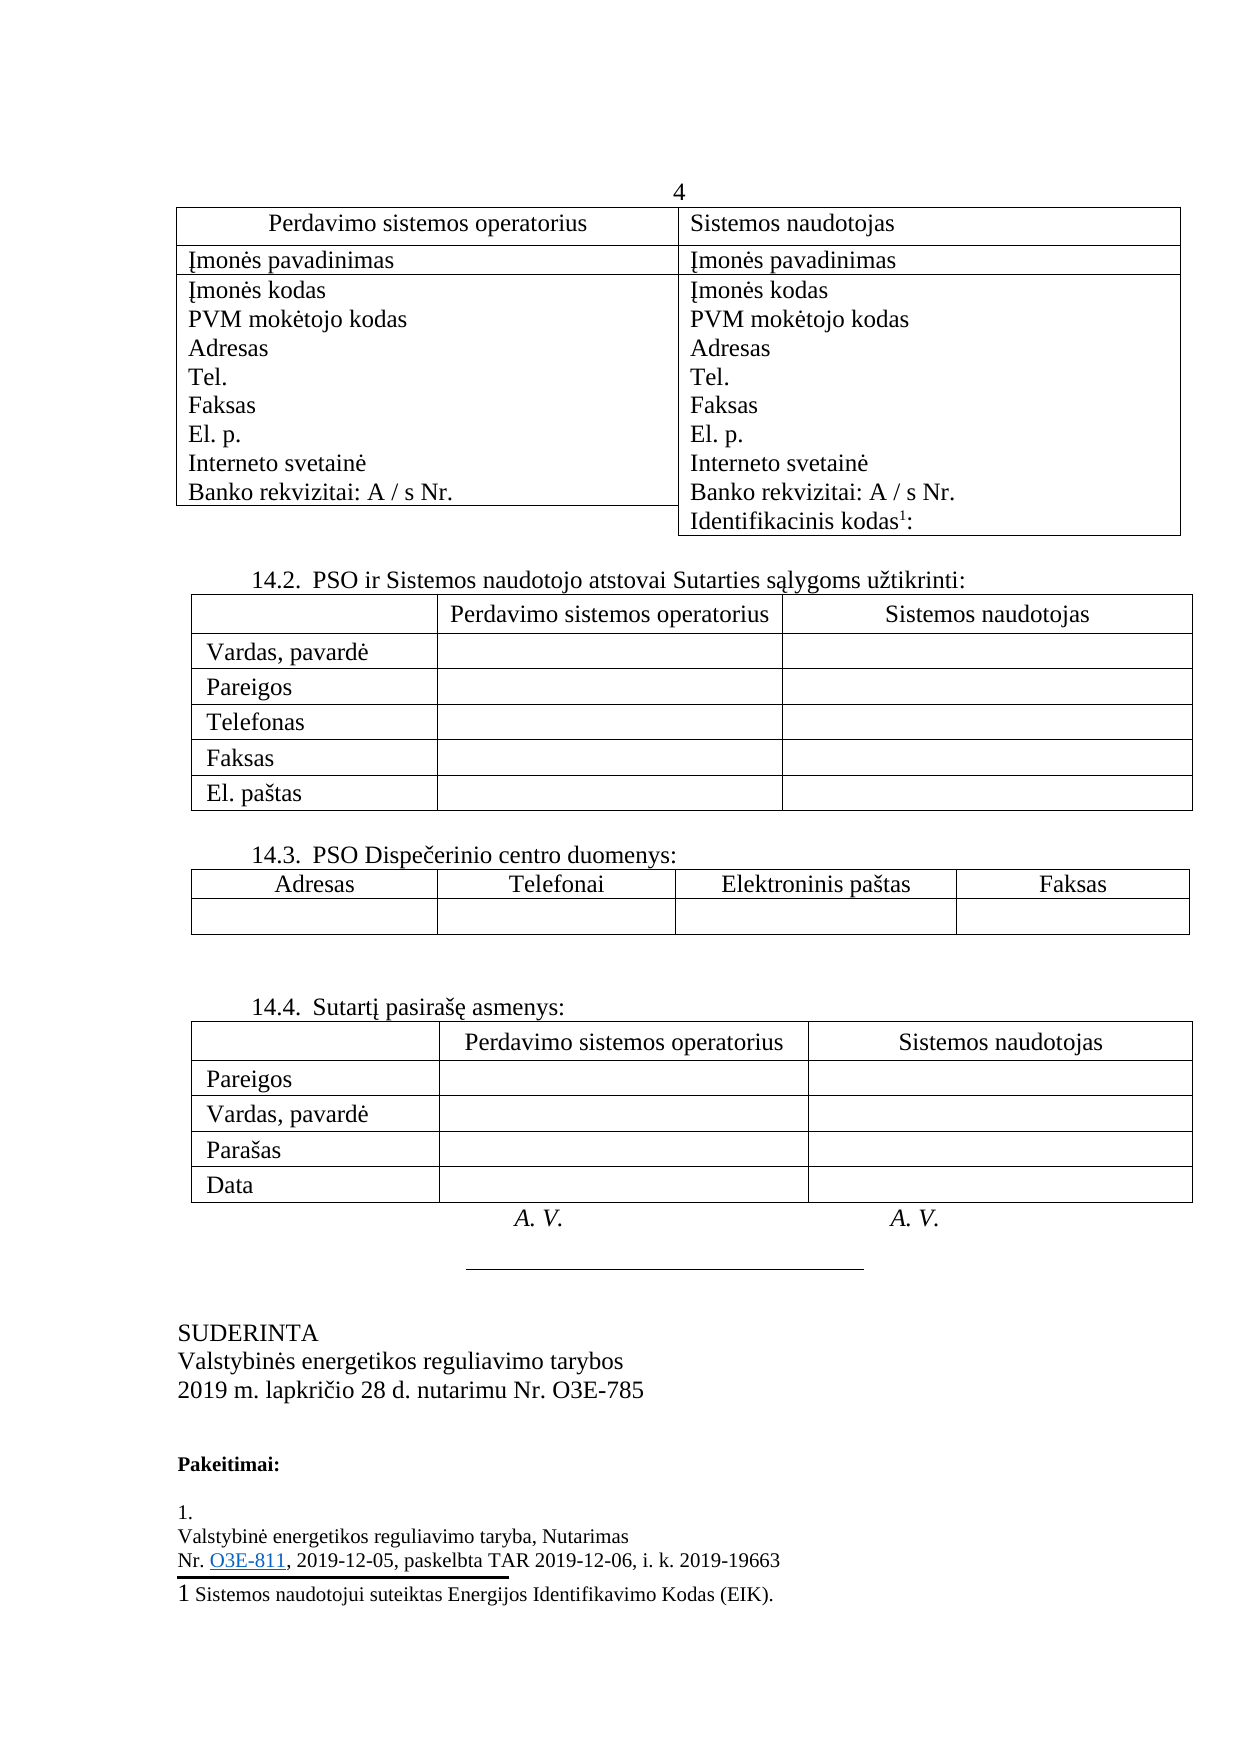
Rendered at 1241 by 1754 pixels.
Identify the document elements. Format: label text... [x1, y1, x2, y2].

table_cell [440, 1061, 808, 1095]
table_cell [438, 634, 782, 668]
text 14.3. PSO Dispečerinio centro duomenys: [177, 840, 1181, 868]
table_cell Vardas, pavardė [192, 1096, 439, 1131]
text A. V. A. V. [214, 1203, 1181, 1231]
table_cell Parašas [192, 1132, 439, 1166]
table_header Perdavimo sistemos operatorius [438, 595, 782, 633]
text 2019 m. lapkričio 28 d. nutarimu Nr. O3E-785 [177, 1375, 1181, 1404]
text 14.4. Sutartį pasirašę asmenys: [177, 992, 1181, 1021]
table_cell [438, 705, 782, 739]
table_cell [783, 776, 1192, 810]
table_header Sistemos naudotojas [783, 595, 1192, 633]
table_header Sistemos naudotojas [679, 208, 1180, 244]
table_header Telefonai [438, 870, 675, 898]
table_header Faksas [957, 870, 1189, 898]
table_cell Vardas, pavardė [192, 634, 437, 668]
table_cell [783, 669, 1192, 704]
table_cell Įmonės pavadinimas [177, 246, 678, 274]
table_header [192, 1022, 439, 1060]
table_cell [809, 1132, 1192, 1166]
table_cell [440, 1132, 808, 1166]
table_cell [192, 899, 437, 934]
table_cell [438, 669, 782, 704]
table_cell Data [192, 1167, 439, 1202]
table_cell Telefonas [192, 705, 437, 739]
text 1. [177, 1500, 1181, 1524]
table_header Elektroninis paštas [676, 870, 956, 898]
table_cell Pareigos [192, 1061, 439, 1095]
text Valstybinės energetikos reguliavimo tarybos [177, 1346, 1181, 1375]
table_cell [783, 634, 1192, 668]
table_cell Įmonės kodas PVM mokėtojo kodas Adresas Tel. Faksas El. p. Interneto svetainė Banko rekvizitai: A / s Nr. [679, 275, 1180, 505]
table_header Perdavimo sistemos operatorius [440, 1022, 808, 1060]
table_cell [783, 740, 1192, 774]
table_header Sistemos naudotojas [809, 1022, 1192, 1060]
table_cell Įmonės pavadinimas [679, 246, 1180, 274]
table_cell [809, 1167, 1192, 1202]
table_cell [438, 899, 675, 934]
table_header Adresas [192, 870, 437, 898]
table_header [192, 595, 437, 633]
table_cell Identifikacinis kodas: [679, 505, 1180, 535]
table_cell [440, 1096, 808, 1131]
text Nr. O3E-811, 2019-12-05, paskelbta TAR 2019-12-06, i. k. 2019-19663 [177, 1548, 1181, 1572]
text Valstybinė energetikos reguliavimo taryba, Nutarimas [177, 1524, 1181, 1548]
table_cell Faksas [192, 740, 437, 774]
table_cell [957, 899, 1189, 934]
table_cell [438, 740, 782, 774]
table_cell [809, 1061, 1192, 1095]
table_cell Pareigos [192, 669, 437, 704]
table_cell [783, 705, 1192, 739]
table_cell [676, 899, 956, 934]
table_cell [177, 506, 678, 535]
table_cell El. paštas [192, 776, 437, 810]
table_cell [440, 1167, 808, 1202]
table_cell Įmonės kodas PVM mokėtojo kodas Adresas Tel. Faksas El. p. Interneto svetainė Banko rekvizitai: A / s Nr. [177, 275, 678, 505]
table_header Perdavimo sistemos operatorius [177, 208, 678, 244]
text SUDERINTA [177, 1318, 1181, 1346]
table_cell [809, 1096, 1192, 1131]
text Pakeitimai: [177, 1452, 1181, 1476]
table_cell [438, 776, 782, 810]
text 14.2. PSO ir Sistemos naudotojo atstovai Sutarties sąlygoms užtikrinti: [177, 565, 1181, 594]
